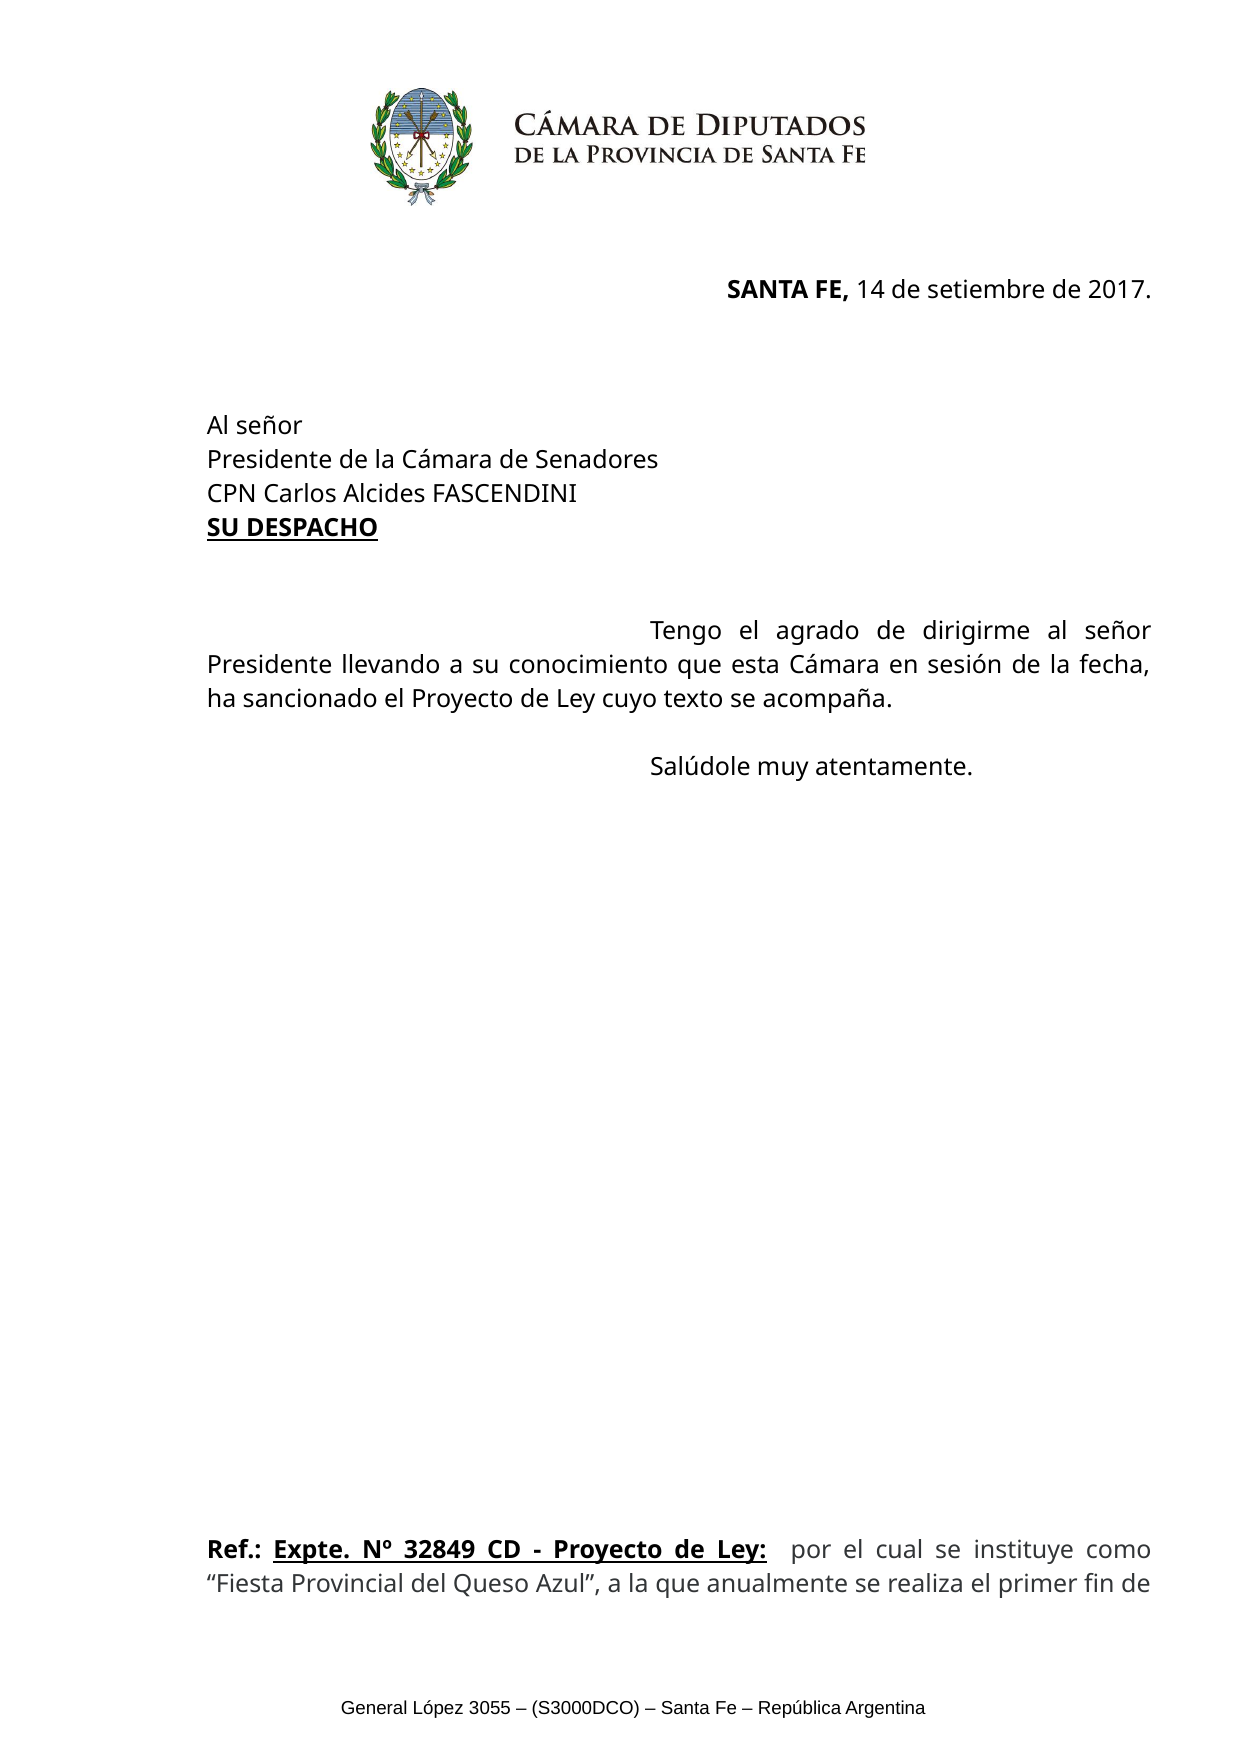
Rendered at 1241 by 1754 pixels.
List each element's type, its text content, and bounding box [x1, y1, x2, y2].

text CPN Carlos Alcides FASCENDINI [207, 476, 1152, 510]
picture [370, 88, 866, 210]
text SANTA FE, 14 de setiembre de 2017. [207, 272, 1152, 306]
text SU DESPACHO [207, 510, 1152, 544]
text Tengo el agrado de dirigirme al señor Presidente llevando a su conocimiento que esta Cámara en sesión de la fecha, ha sancionado el Proyecto de Ley cuyo texto se acompaña. [207, 612, 1152, 714]
text Ref.: Expte. Nº 32849 CD - Proyecto de Ley: por el cual se instituye como “Fiesta Provincial del Queso Azul”, a la que anualmente se realiza el primer fin de [207, 1532, 1152, 1600]
text Al señor [207, 408, 1152, 442]
text Presidente de la Cámara de Senadores [207, 442, 1152, 476]
text Salúdole muy atentamente. [207, 748, 1152, 783]
